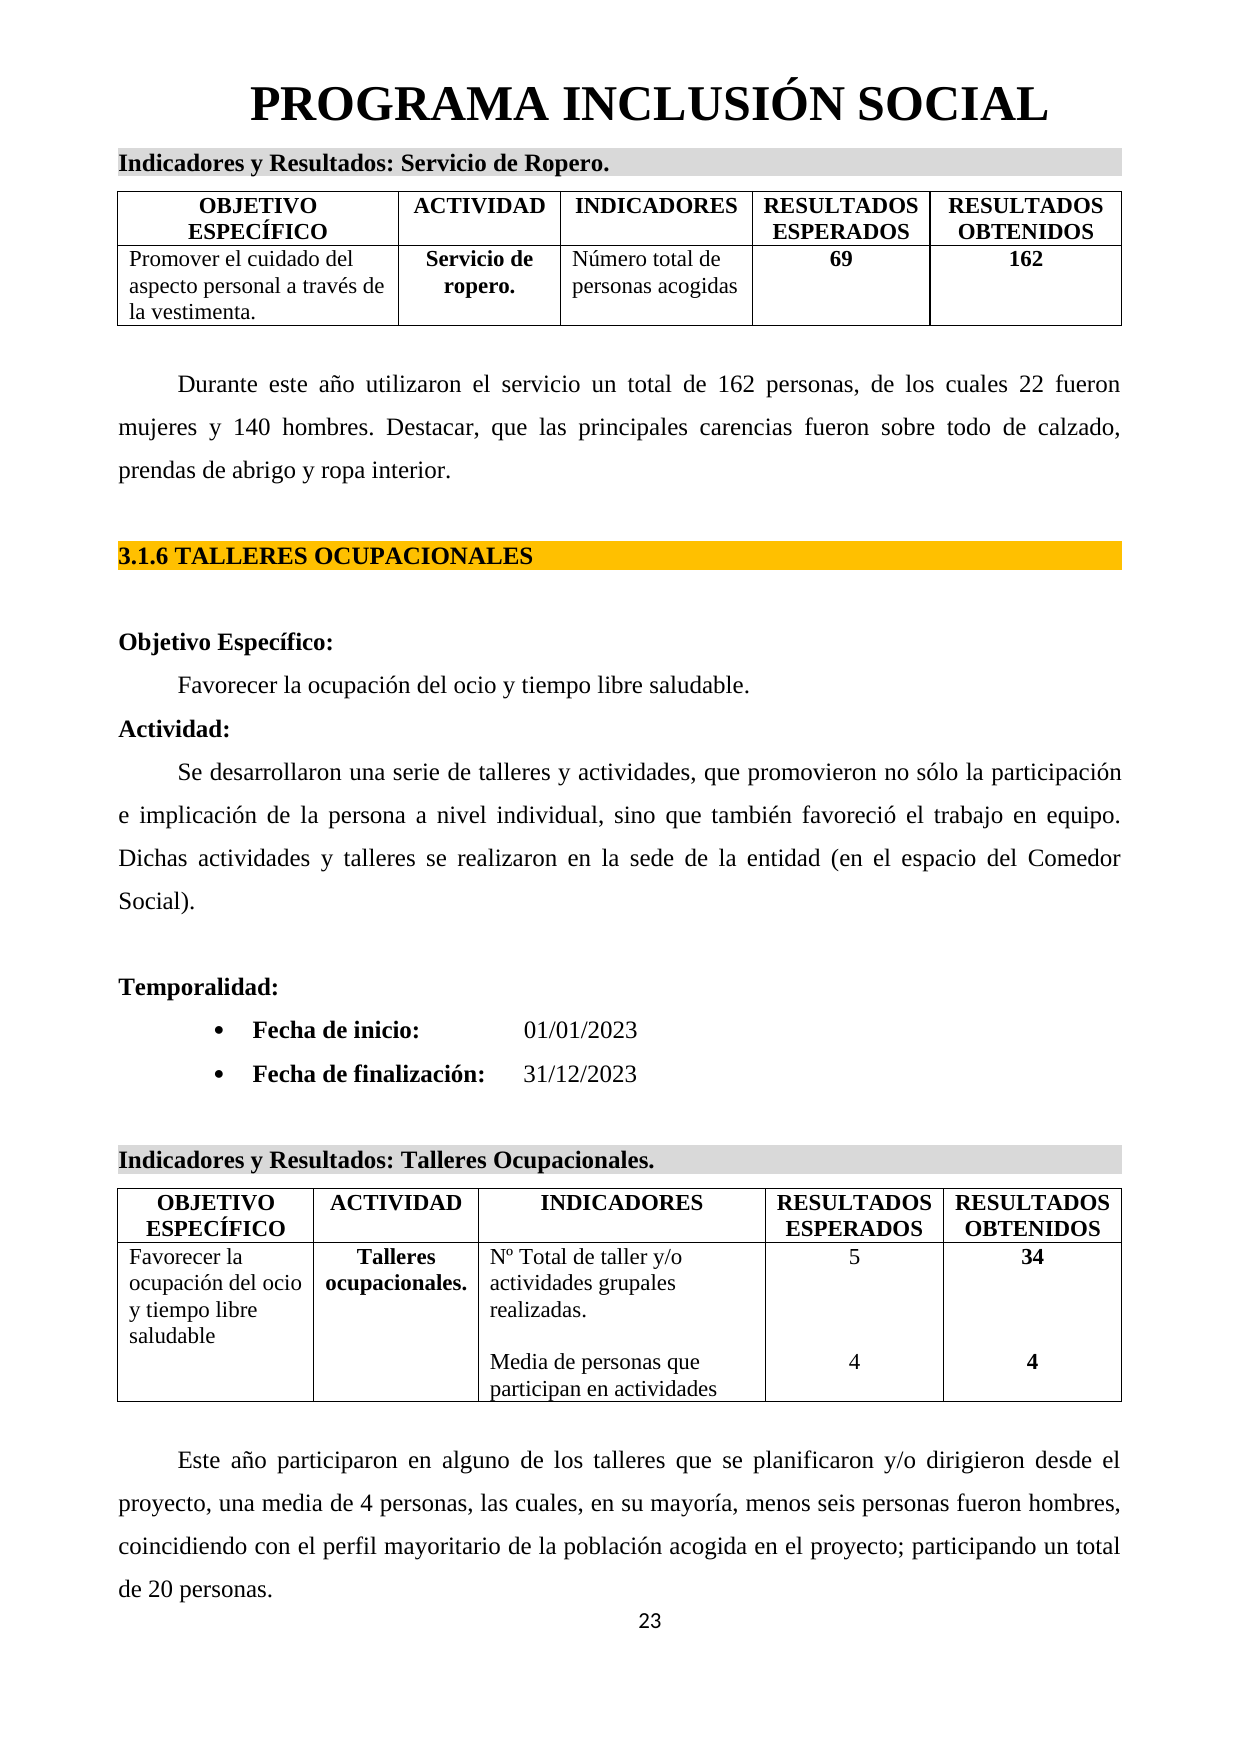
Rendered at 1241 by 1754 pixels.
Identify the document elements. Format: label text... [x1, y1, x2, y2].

table_cell Número total de personas acogidas [561, 246, 752, 324]
table_cell 69 [753, 246, 929, 324]
text Temporalidad: [118, 972, 1122, 1001]
table_cell Talleres ocupacionales. [314, 1243, 478, 1401]
table_header RESULTADOS OBTENIDOS [944, 1189, 1121, 1242]
text Este año participaron en alguno de los talleres que se planificaron y/o dirigieron desde el proyecto, una media de 4 personas, las cuales, en su mayoría, menos seis personas fueron hombres, coincidiendo con el perfil mayoritario de la población acogida en el proyecto; participando un total de 20 personas. [118, 1445, 1122, 1577]
table_header RESULTADOS OBTENIDOS [931, 192, 1121, 244]
table_cell 5 4 [766, 1243, 943, 1401]
text Durante este año utilizaron el servicio un total de 162 personas, de los cuales 22 fueron mujeres y 140 hombres. Destacar, que las principales carencias fueron sobre todo de calzado, prendas de abrigo y ropa interior. [118, 369, 1122, 484]
table_header OBJETIVO ESPECÍFICO [118, 1189, 313, 1242]
text Objetivo Específico: [118, 627, 1122, 656]
table_header INDICADORES [479, 1189, 765, 1242]
text Se desarrollaron una serie de talleres y actividades, que promovieron no sólo la participación e implicación de la persona a nivel individual, sino que también favoreció el trabajo en equipo. Dichas actividades y talleres se realizaron en la sede de la entidad (en el espacio del Comedor Social). [118, 757, 1122, 915]
table_header INDICADORES [561, 192, 752, 244]
text Actividad: [118, 714, 1122, 742]
text Indicadores y Resultados: Talleres Ocupacionales. [118, 1145, 1122, 1174]
table_cell 162 [931, 246, 1121, 324]
table_cell 34 4 [944, 1243, 1121, 1401]
list Fecha de finalización: 31/12/2023 [215, 1059, 1122, 1087]
list Fecha de inicio: 01/01/2023 [215, 1016, 1122, 1044]
table_header ACTIVIDAD [399, 192, 560, 244]
text Indicadores y Resultados: Servicio de Ropero. [118, 148, 1122, 176]
text 3.1.6 TALLERES OCUPACIONALES [118, 541, 1122, 570]
table_header RESULTADOS ESPERADOS [766, 1189, 943, 1242]
table_cell Servicio de ropero. [399, 246, 560, 324]
table_header ACTIVIDAD [314, 1189, 478, 1242]
table_header OBJETIVO ESPECÍFICO [118, 192, 398, 244]
text Favorecer la ocupación del ocio y tiempo libre saludable. [177, 671, 1122, 699]
table_cell Promover el cuidado del aspecto personal a través de la vestimenta. [118, 246, 398, 324]
table_cell Nº Total de taller y/o actividades grupales realizadas. Media de personas que participan en actividades [479, 1243, 765, 1401]
table_cell Favorecer la ocupación del ocio y tiempo libre saludable [118, 1243, 313, 1401]
table_header RESULTADOS ESPERADOS [753, 192, 929, 244]
